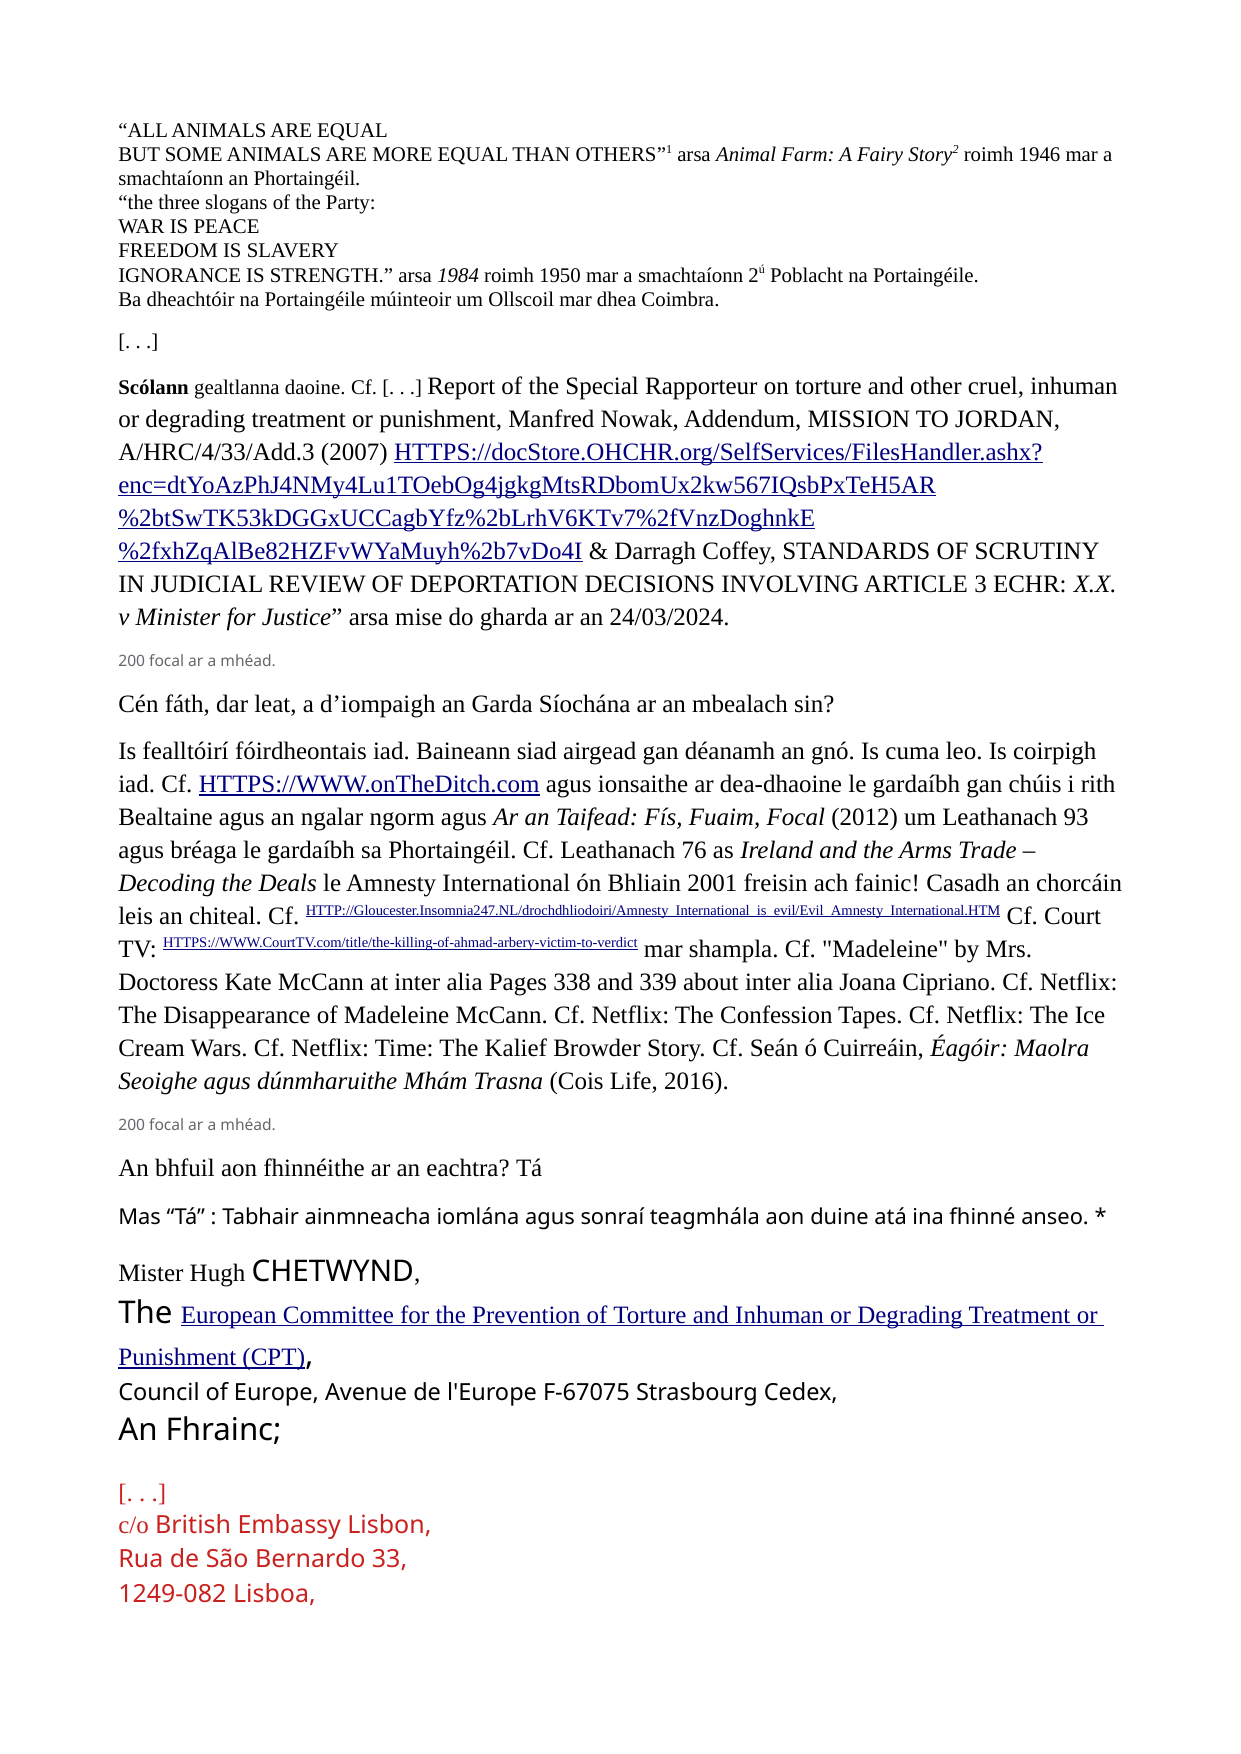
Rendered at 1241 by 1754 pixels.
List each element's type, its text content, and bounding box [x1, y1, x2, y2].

text 200 focal ar a mhéad. [118, 1114, 1122, 1135]
text FREEDOM IS SLAVERY [118, 238, 1122, 262]
text Mas “Tá” : Tabhair ainmneacha iomlána agus sonraí teagmhála aon duine atá ina fhinné anseo. * [118, 1201, 1122, 1230]
text c/o British Embassy Lisbon, [118, 1507, 1122, 1541]
text WAR IS PEACE [118, 214, 1122, 238]
text An bhfuil aon fhinnéithe ar an eachtra? Tá [118, 1153, 1122, 1182]
text [. . .] [118, 1478, 1122, 1507]
text The European Committee for the Prevention of Torture and Inhuman or Degrading Treatment or Punishment (CPT), [118, 1290, 1122, 1375]
text Council of Europe, Avenue de l'Europe F-67075 Strasbourg Cedex, [118, 1375, 1122, 1407]
text [. . .] [118, 329, 1122, 353]
text IGNORANCE IS STRENGTH.” arsa 1984 roimh 1950 mar a smachtaíonn 2ú Poblacht na Portaingéile. [118, 262, 1122, 287]
text Ba dheachtóir na Portaingéile múinteoir um Ollscoil mar dhea Coimbra. [118, 287, 1122, 311]
text 200 focal ar a mhéad. [118, 650, 1122, 671]
text BUT SOME ANIMALS ARE MORE EQUAL THAN OTHERS”1 arsa Animal Farm: A Fairy Story2 roimh 1946 mar a smachtaíonn an Phortaingéil. [118, 142, 1122, 190]
text Scólann gealtlanna daoine. Cf. [. . .] Report of the Special Rapporteur on torture and other cruel, inhuman or degrading treatment or punishment, Manfred Nowak, Addendum, MISSION TO JORDAN, A/HRC/4/33/Add.3 (2007) HTTPS://docStore.OHCHR.org/SelfServices/FilesHandler.ashx?enc=dtYoAzPhJ4NMy4Lu1TOebOg4jgkgMtsRDbomUx2kw567IQsbPxTeH5AR%2btSwTK53kDGGxUCCagbYfz%2bLrhV6KTv7%2fVnzDoghnkE%2fxhZqAlBe82HZFvWYaMuyh%2b7vDo4I & Darragh Coffey, STANDARDS OF SCRUTINY IN JUDICIAL REVIEW OF DEPORTATION DECISIONS INVOLVING ARTICLE 3 ECHR: X.X. v Minister for Justice” arsa mise do gharda ar an 24/03/2024. [118, 371, 1122, 631]
text “ALL ANIMALS ARE EQUAL [118, 118, 1122, 142]
text 1249-082 Lisboa, [118, 1575, 1122, 1609]
text Cén fáth, dar leat, a d’iompaigh an Garda Síochána ar an mbealach sin? [118, 689, 1122, 717]
text “the three slogans of the Party: [118, 190, 1122, 214]
text Mister Hugh CHETWYND, [118, 1249, 1122, 1290]
text Rua de São Bernardo 33, [118, 1541, 1122, 1575]
text An Fhrainc; [118, 1407, 1122, 1449]
text Is fealltóirí fóirdheontais iad. Baineann siad airgead gan déanamh an gnó. Is cuma leo. Is coirpigh iad. Cf. HTTPS://WWW.onTheDitch.com agus ionsaithe ar dea-dhaoine le gardaíbh gan chúis i rith Bealtaine agus an ngalar ngorm agus Ar an Taifead: Fís, Fuaim, Focal (2012) um Leathanach 93 agus bréaga le gardaíbh sa Phortaingéil. Cf. Leathanach 76 as Ireland and the Arms Trade – Decoding the Deals le Amnesty International ón Bhliain 2001 freisin ach fainic! Casadh an chorcáin leis an chiteal. Cf. HTTP://Gloucester.Insomnia247.NL/drochdhliodoiri/Amnesty_International_is_evil/Evil_Amnesty_International.HTM Cf. Court TV: HTTPS://WWW.CourtTV.com/title/the-killing-of-ahmad-arbery-victim-to-verdict mar shampla. Cf. "Madeleine" by Mrs. Doctoress Kate McCann at inter alia Pages 338 and 339 about inter alia Joana Cipriano. Cf. Netflix: The Disappearance of Madeleine McCann. Cf. Netflix: The Confession Tapes. Cf. Netflix: The Ice Cream Wars. Cf. Netflix: Time: The Kalief Browder Story. Cf. Seán ó Cuirreáin, Éagóir: Maolra Seoighe agus dúnmharuithe Mhám Trasna (Cois Life, 2016). [118, 736, 1122, 1095]
